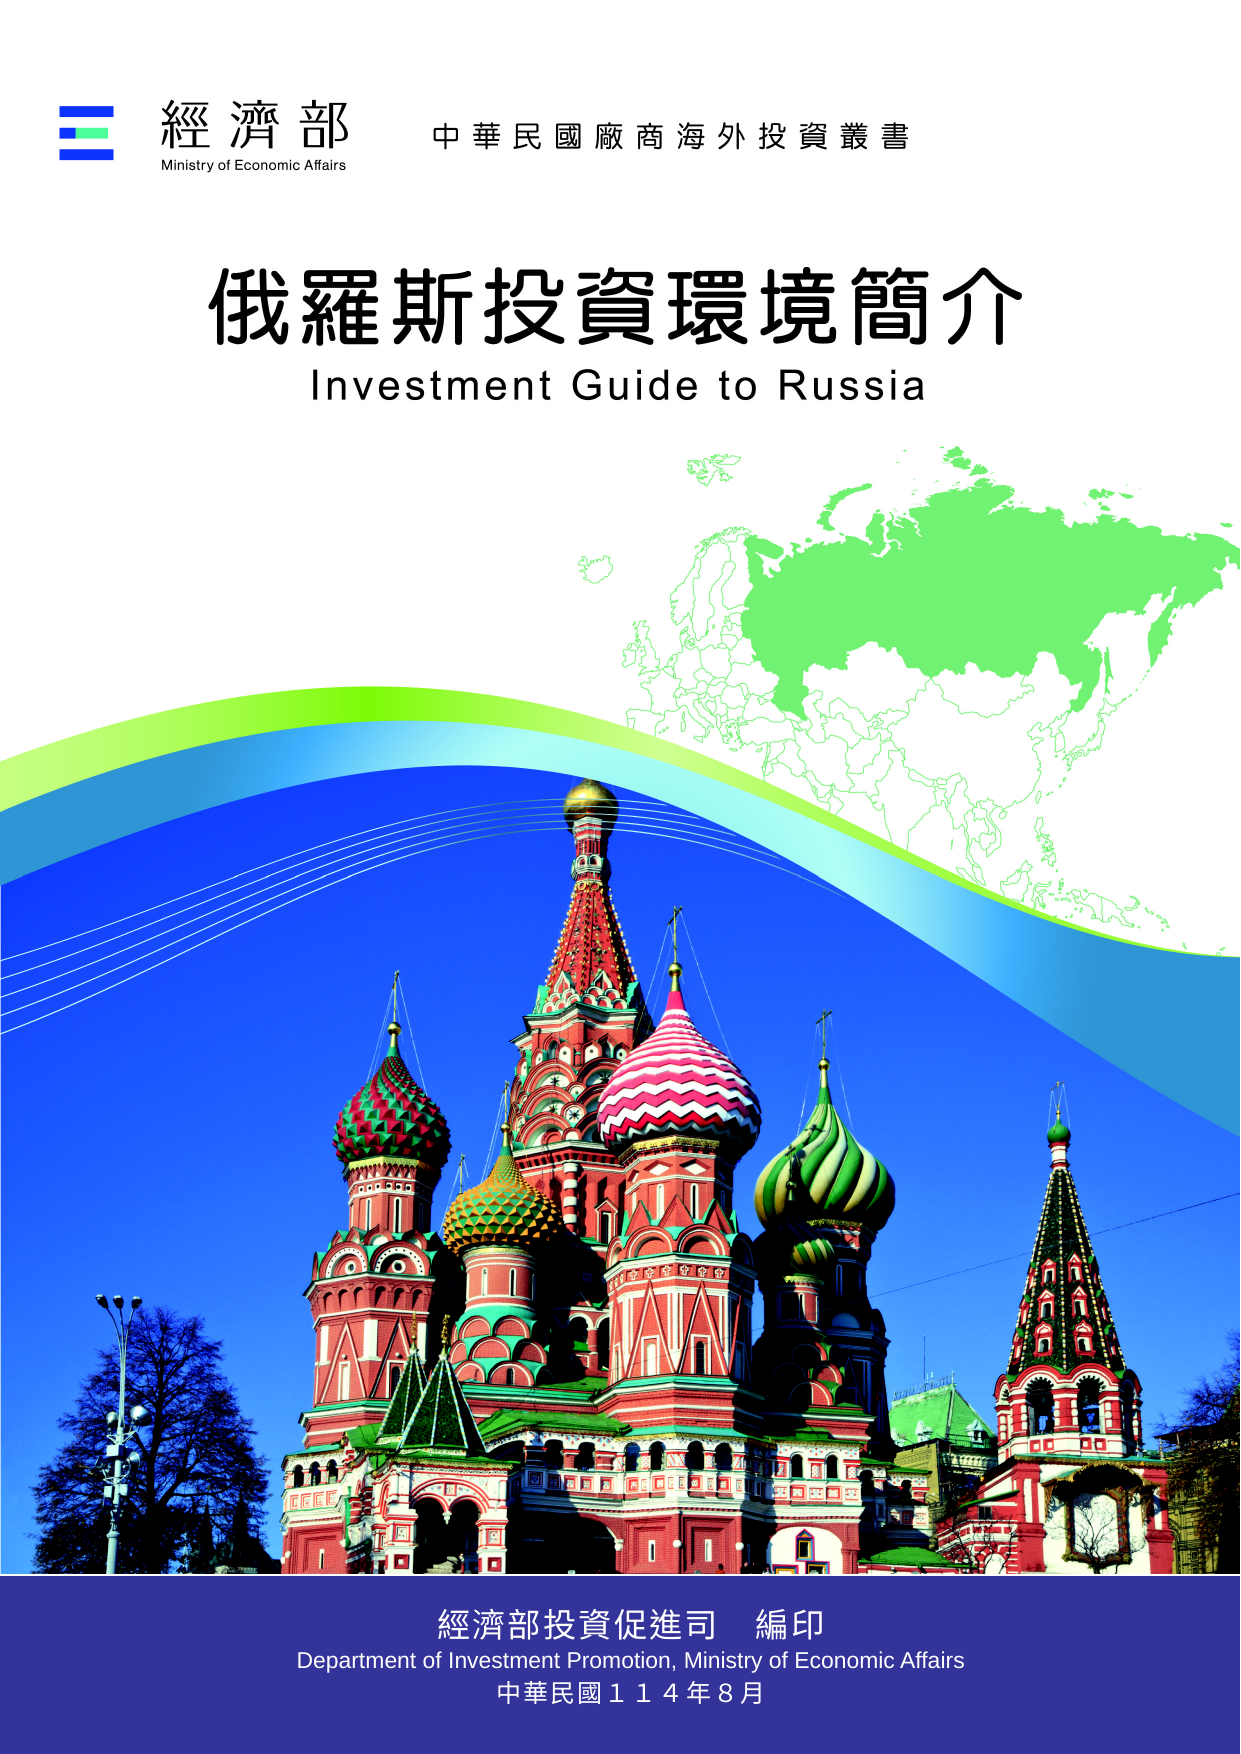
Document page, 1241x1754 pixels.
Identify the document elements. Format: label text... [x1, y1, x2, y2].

text 中華民國１１４年８月 [0, 1674, 1240, 1710]
text Department of Investment Promotion, Ministry of Economic Affairs [0, 1647, 1240, 1674]
text 經濟部投資促進司 編印 [0, 1599, 1240, 1647]
picture [0, 0, 1240, 1574]
